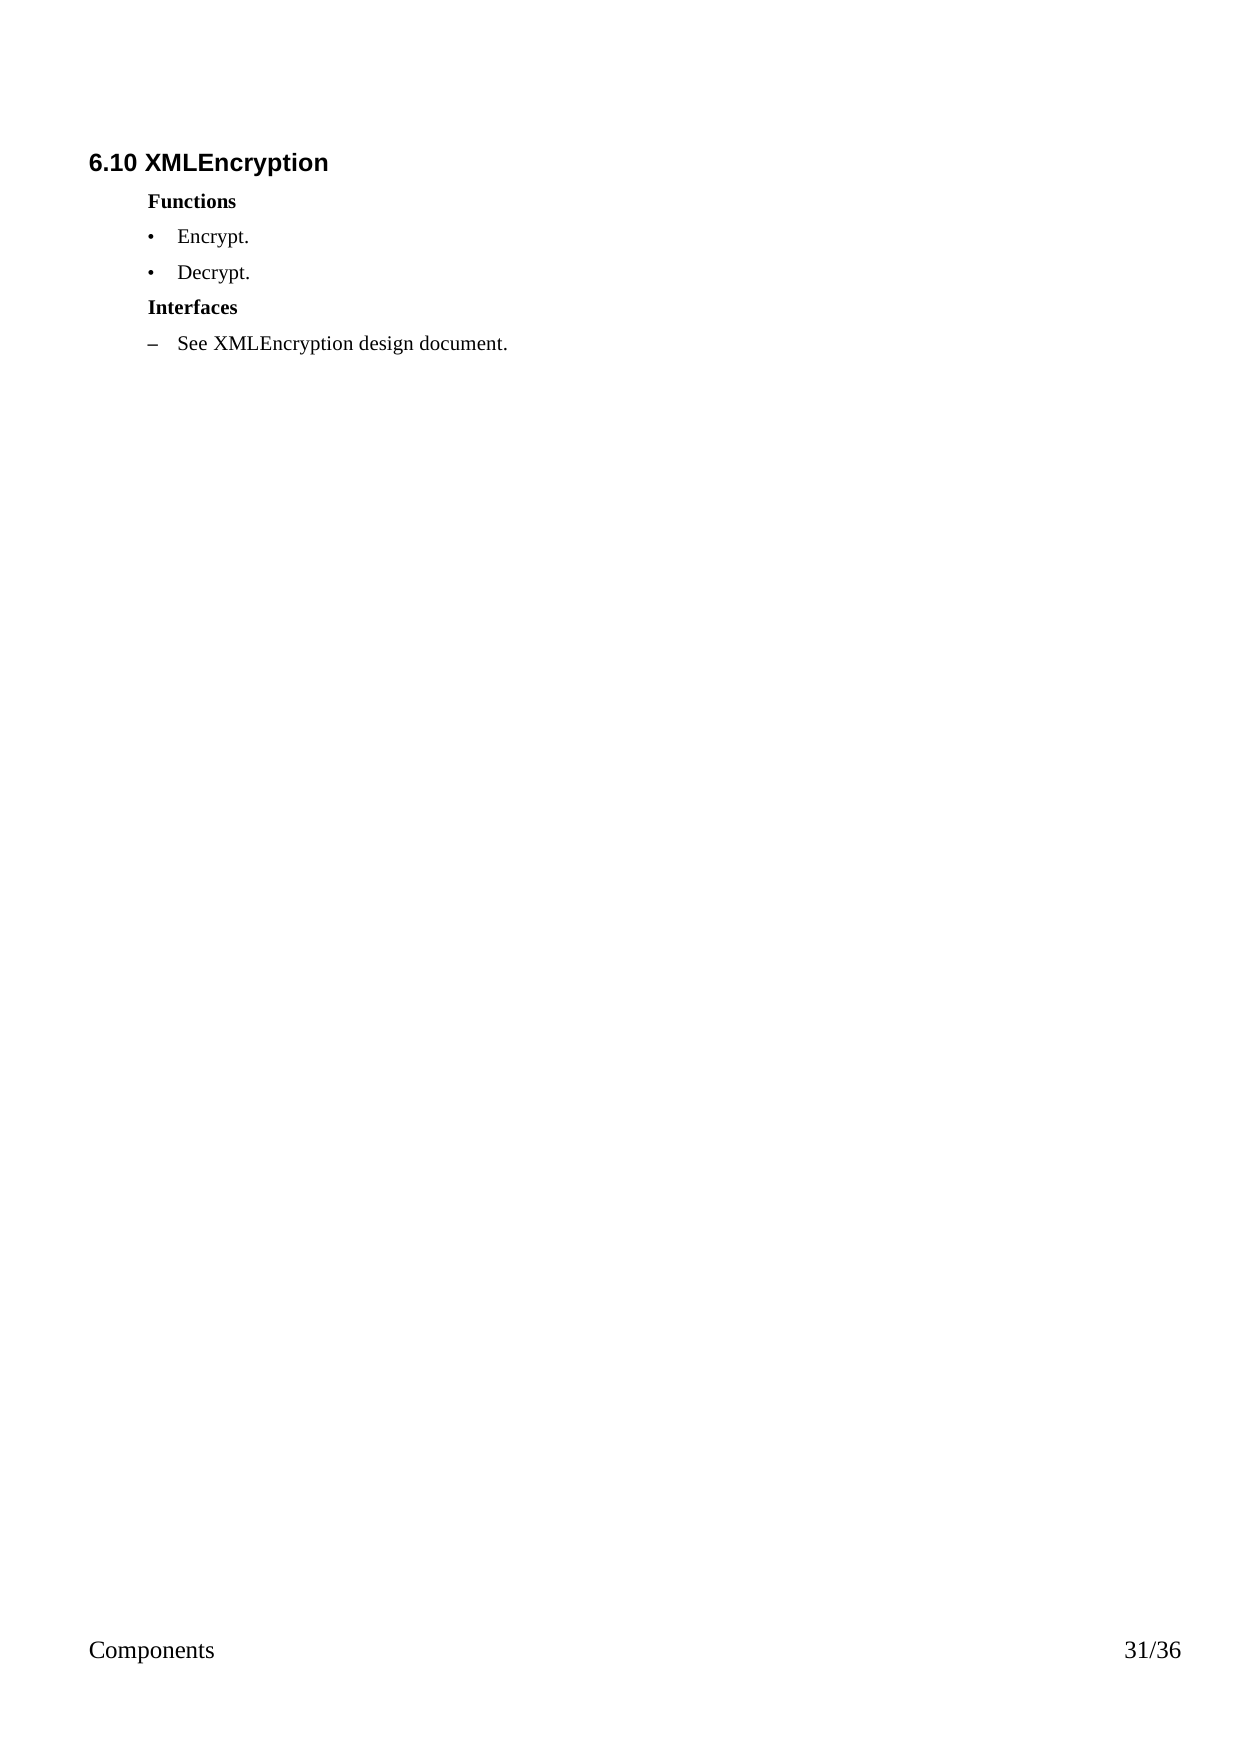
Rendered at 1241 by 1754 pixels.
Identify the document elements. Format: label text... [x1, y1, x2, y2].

list Encrypt. [148, 225, 1181, 248]
subtitle Interfaces [148, 296, 1181, 319]
list See XMLEncryption design document. [147, 332, 1181, 355]
list Decrypt. [148, 261, 1181, 284]
subtitle Functions [148, 189, 1181, 213]
subtitle XMLEncryption [88, 149, 1181, 177]
